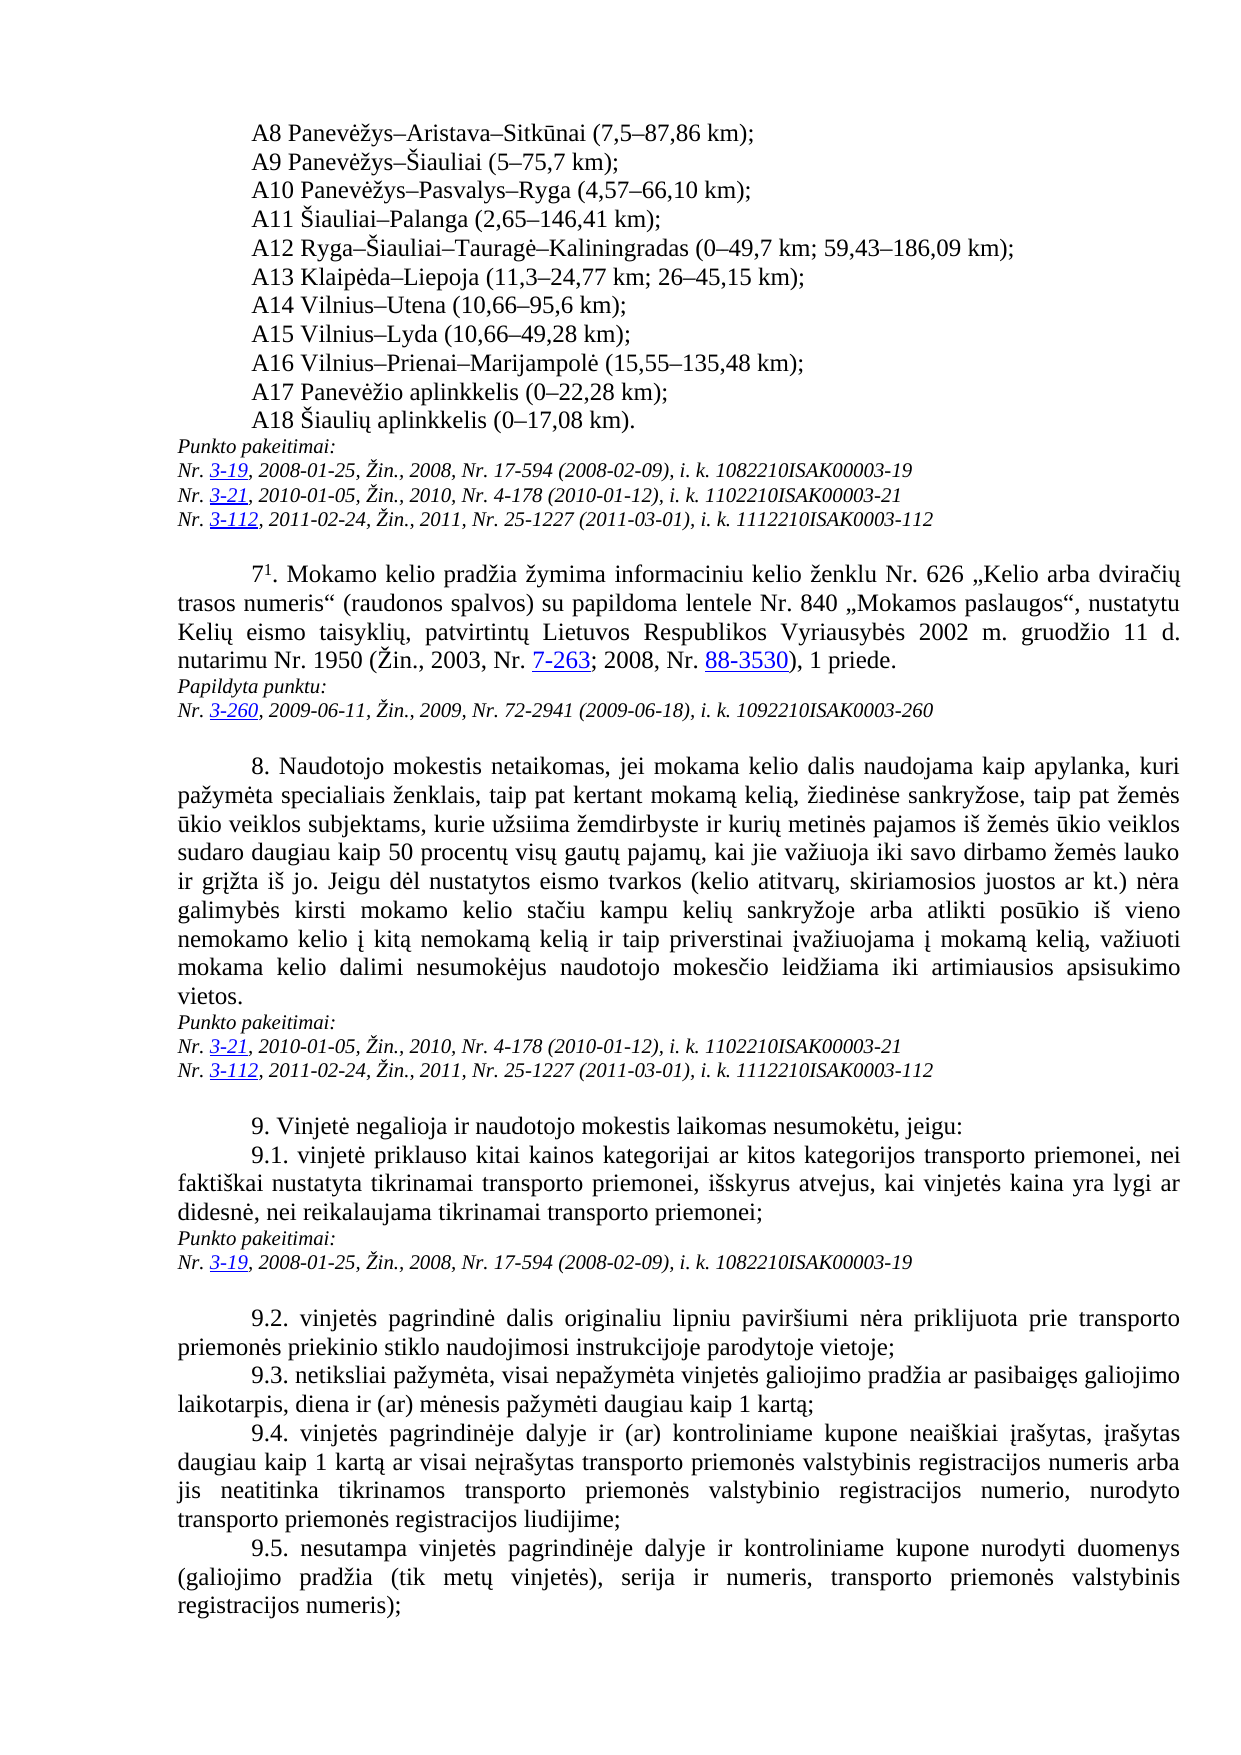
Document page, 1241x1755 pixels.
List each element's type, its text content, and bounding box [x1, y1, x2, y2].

text 9.4. vinjetės pagrindinėje dalyje ir (ar) kontroliniame kupone neaiškiai įrašytas, įrašytas daugiau kaip 1 kartą ar visai neįrašytas transporto priemonės valstybinis registracijos numeris arba jis neatitinka tikrinamos transporto priemonės valstybinio registracijos numerio, nurodyto transporto priemonės registracijos liudijime; [177, 1418, 1181, 1533]
text Nr. 3-21, 2010-01-05, Žin., 2010, Nr. 4-178 (2010-01-12), i. k. 1102210ISAK00003-21 [177, 482, 1181, 507]
text Nr. 3-19, 2008-01-25, Žin., 2008, Nr. 17-594 (2008-02-09), i. k. 1082210ISAK00003-19 [177, 1250, 1181, 1274]
text 71. Mokamo kelio pradžia žymima informaciniu kelio ženklu Nr. 626 „Kelio arba dviračių trasos numeris“ (raudonos spalvos) su papildoma lentele Nr. 840 „Mokamos paslaugos“, nustatytu Kelių eismo taisyklių, patvirtintų Lietuvos Respublikos Vyriausybės 2002 m. gruodžio 11 d. nutarimu Nr. 1950 (Žin., 2003, Nr. 7-263; 2008, Nr. 88-3530), 1 priede. [177, 559, 1181, 674]
text A14 Vilnius–Utena (10,66–95,6 km); [177, 291, 1181, 319]
text Punkto pakeitimai: [177, 1226, 1181, 1250]
text A13 Klaipėda–Liepoja (11,3–24,77 km; 26–45,15 km); [177, 262, 1181, 291]
text 9.1. vinjetė priklauso kitai kainos kategorijai ar kitos kategorijos transporto priemonei, nei faktiškai nustatyta tikrinamai transporto priemonei, išskyrus atvejus, kai vinjetės kaina yra lygi ar didesnė, nei reikalaujama tikrinamai transporto priemonei; [177, 1140, 1181, 1226]
text Punkto pakeitimai: [177, 1010, 1181, 1034]
text Papildyta punktu: [177, 674, 1181, 698]
text A9 Panevėžys–Šiauliai (5–75,7 km); [177, 147, 1181, 176]
text A11 Šiauliai–Palanga (2,65–146,41 km); [177, 204, 1181, 233]
text A10 Panevėžys–Pasvalys–Ryga (4,57–66,10 km); [177, 176, 1181, 204]
text 9.5. nesutampa vinjetės pagrindinėje dalyje ir kontroliniame kupone nurodyti duomenys (galiojimo pradžia (tik metų vinjetės), serija ir numeris, transporto priemonės valstybinis registracijos numeris); [177, 1533, 1181, 1619]
text Nr. 3-112, 2011-02-24, Žin., 2011, Nr. 25-1227 (2011-03-01), i. k. 1112210ISAK0003-112 [177, 507, 1181, 531]
text Nr. 3-112, 2011-02-24, Žin., 2011, Nr. 25-1227 (2011-03-01), i. k. 1112210ISAK0003-112 [177, 1058, 1181, 1082]
text Nr. 3-260, 2009-06-11, Žin., 2009, Nr. 72-2941 (2009-06-18), i. k. 1092210ISAK0003-260 [177, 698, 1181, 722]
text Nr. 3-19, 2008-01-25, Žin., 2008, Nr. 17-594 (2008-02-09), i. k. 1082210ISAK00003-19 [177, 458, 1181, 482]
text A18 Šiaulių aplinkkelis (0–17,08 km). [177, 406, 1181, 434]
text Nr. 3-21, 2010-01-05, Žin., 2010, Nr. 4-178 (2010-01-12), i. k. 1102210ISAK00003-21 [177, 1034, 1181, 1058]
text 8. Naudotojo mokestis netaikomas, jei mokama kelio dalis naudojama kaip apylanka, kuri pažymėta specialiais ženklais, taip pat kertant mokamą kelią, žiedinėse sankryžose, taip pat žemės ūkio veiklos subjektams, kurie užsiima žemdirbyste ir kurių metinės pajamos iš žemės ūkio veiklos sudaro daugiau kaip 50 procentų visų gautų pajamų, kai jie važiuoja iki savo dirbamo žemės lauko ir grįžta iš jo. Jeigu dėl nustatytos eismo tvarkos (kelio atitvarų, skiriamosios juostos ar kt.) nėra galimybės kirsti mokamo kelio stačiu kampu kelių sankryžoje arba atlikti posūkio iš vieno nemokamo kelio į kitą nemokamą kelią ir taip priverstinai įvažiuojama į mokamą kelią, važiuoti mokama kelio dalimi nesumokėjus naudotojo mokesčio leidžiama iki artimiausios apsisukimo vietos. [177, 751, 1181, 1010]
text 9.2. vinjetės pagrindinė dalis originaliu lipniu paviršiumi nėra priklijuota prie transporto priemonės priekinio stiklo naudojimosi instrukcijoje parodytoje vietoje; [177, 1303, 1181, 1360]
text 9. Vinjetė negalioja ir naudotojo mokestis laikomas nesumokėtu, jeigu: [177, 1111, 1181, 1140]
text Punkto pakeitimai: [177, 434, 1181, 458]
text A16 Vilnius–Prienai–Marijampolė (15,55–135,48 km); [177, 348, 1181, 377]
text A8 Panevėžys–Aristava–Sitkūnai (7,5–87,86 km); [177, 118, 1181, 147]
text A15 Vilnius–Lyda (10,66–49,28 km); [177, 319, 1181, 348]
text A17 Panevėžio aplinkkelis (0–22,28 km); [177, 377, 1181, 406]
text A12 Ryga–Šiauliai–Tauragė–Kaliningradas (0–49,7 km; 59,43–186,09 km); [177, 233, 1181, 262]
text 9.3. netiksliai pažymėta, visai nepažymėta vinjetės galiojimo pradžia ar pasibaigęs galiojimo laikotarpis, diena ir (ar) mėnesis pažymėti daugiau kaip 1 kartą; [177, 1360, 1181, 1418]
